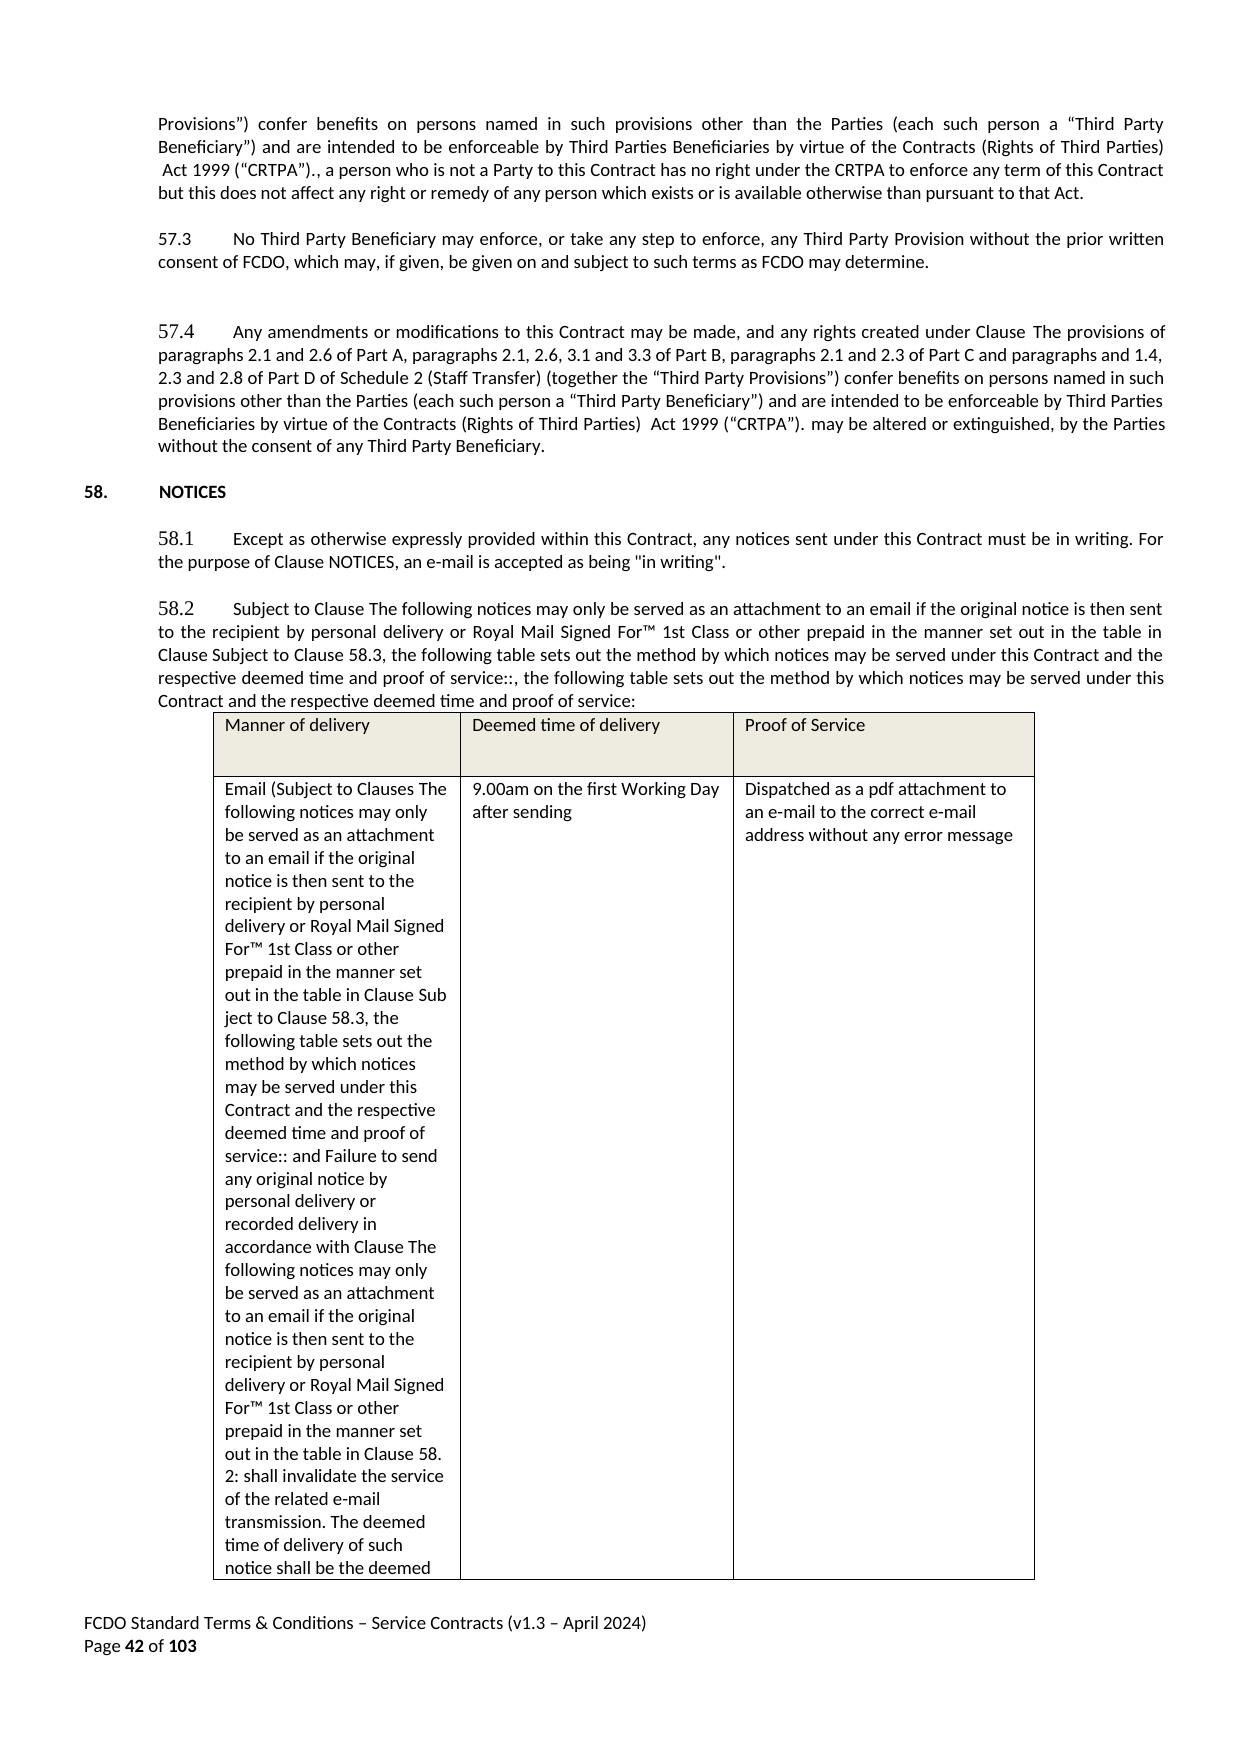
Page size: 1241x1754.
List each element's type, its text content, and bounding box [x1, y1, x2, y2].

table_header Manner of delivery [214, 713, 460, 776]
list Any amendments or modifications to this Contract may be made, and any rights created under Clause 57.1 may be altered or extinguished, by the Parties without the consent of any Third Party Beneficiary. [158, 319, 1166, 457]
list No Third Party Beneficiary may enforce, or take any step to enforce, any Third Party Provision without the prior written consent of FCDO, which may, if given, be given on and subject to such terms as FCDO may determine. [158, 227, 1166, 273]
table_cell Dispatched as a pdf attachment to an e-mail to the correct e-mail address without any error message [734, 777, 1034, 1579]
table_cell 9.00am on the first Working Day after sending [461, 777, 733, 1579]
table_cell Email (Subject to Clauses 58.3 and 58.4) [214, 777, 460, 1579]
list Except as otherwise expressly provided within this Contract, any notices sent under this Contract must be in writing. For the purpose of Clause 58, an e-mail is accepted as being "in writing". [158, 526, 1166, 573]
list NOTICES [84, 480, 1166, 503]
list Subject to Clause 58.3, the following table sets out the method by which notices may be served under this Contract and the respective deemed time and proof of service: [158, 596, 1166, 712]
table_header Deemed time of delivery [461, 713, 733, 776]
table_header Proof of Service [734, 713, 1034, 776]
list Subject to Clause 57.1, a person who is not a Party to this Contract has no right under the CRTPA to enforce any term of this Contract but this does not affect any right or remedy of any person which exists or is available otherwise than pursuant to that Act. [158, 112, 1166, 204]
